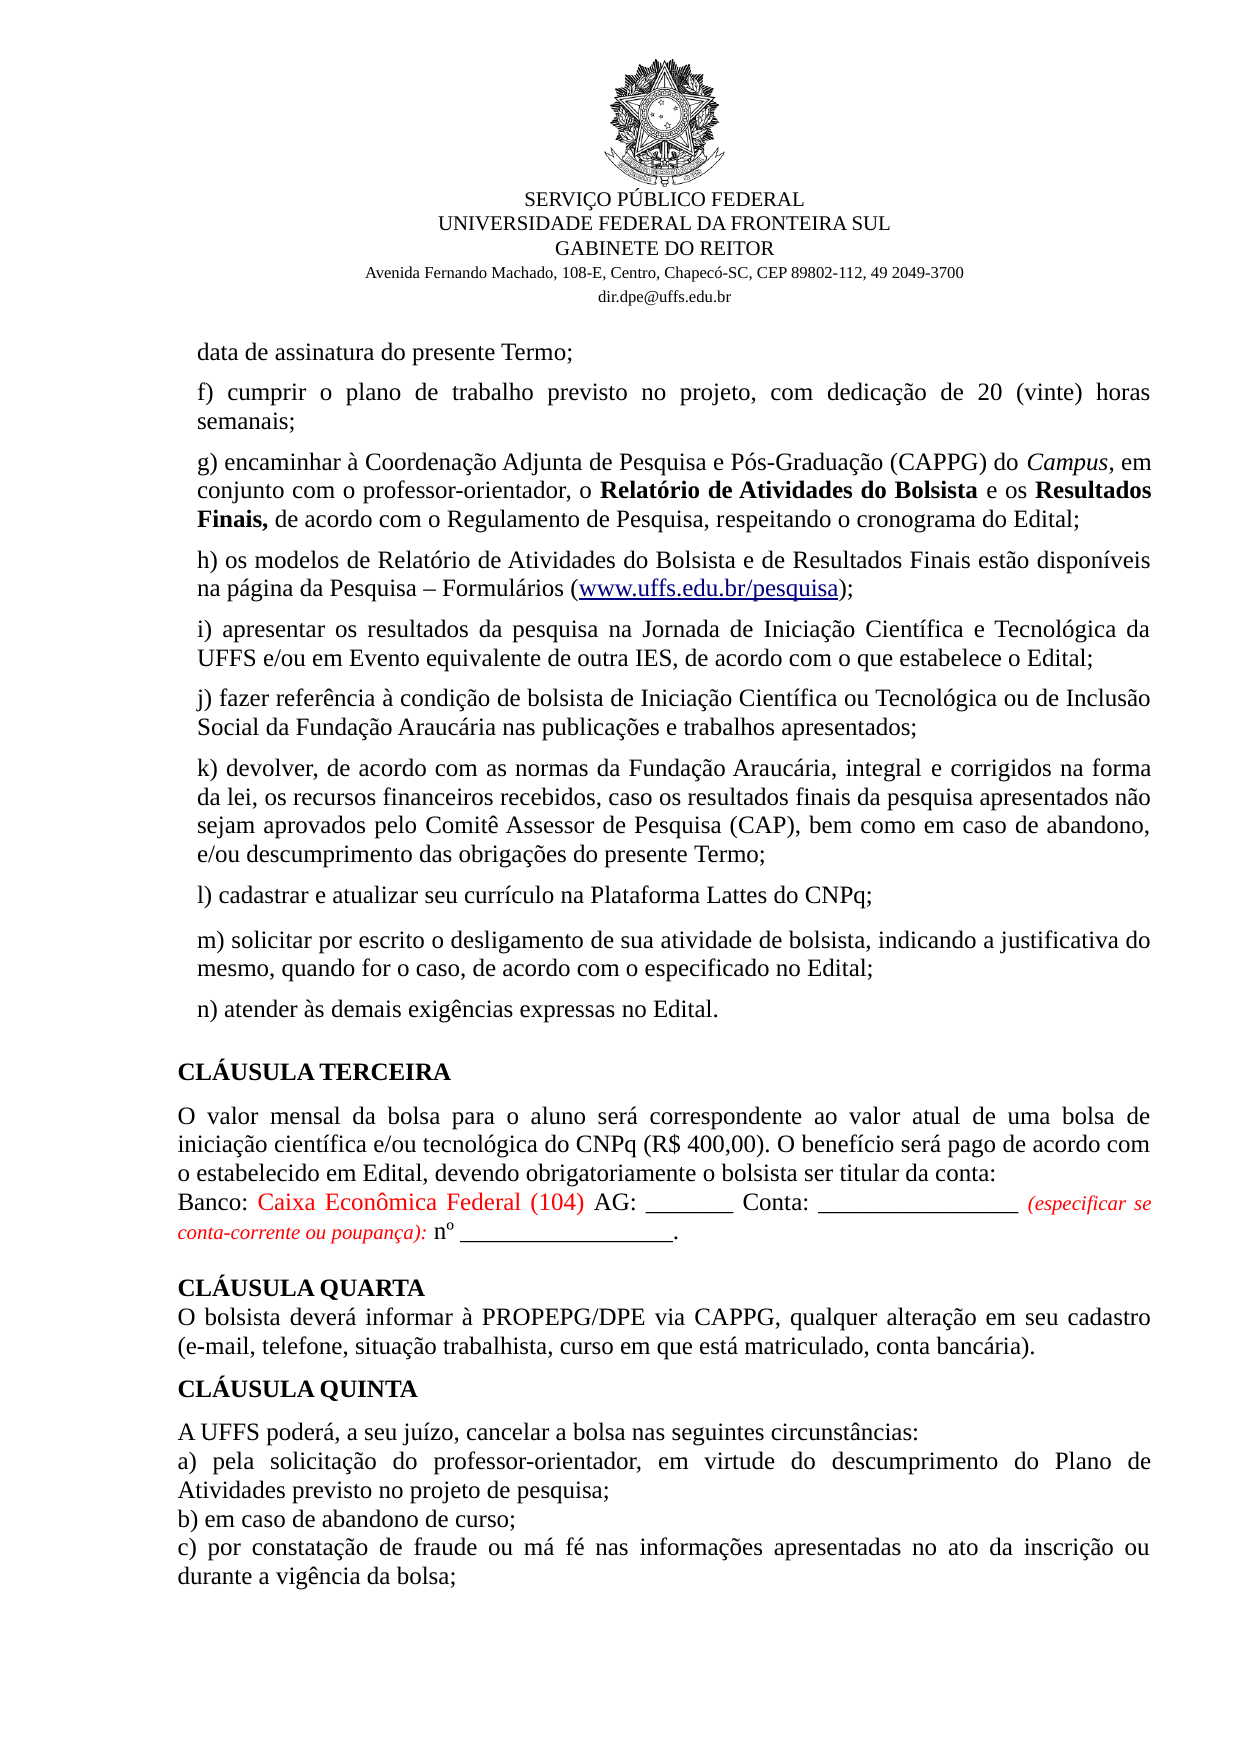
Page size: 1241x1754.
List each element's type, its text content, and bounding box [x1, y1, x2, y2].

text Banco: Caixa Econômica Federal (104) AG: _______ Conta: ________________ (especificar se conta-corrente ou poupança): nº _________________. [177, 1187, 1152, 1244]
text g) encaminhar à Coordenação Adjunta de Pesquisa e Pós-Graduação (CAPPG) do Campus, em conjunto com o professor-orientador, o Relatório de Atividades do Bolsista e os Resultados Finais, de acordo com o Regulamento de Pesquisa, respeitando o cronograma do Edital; [197, 447, 1152, 533]
text j) fazer referência à condição de bolsista de Iniciação Científica ou Tecnológica ou de Inclusão Social da Fundação Araucária nas publicações e trabalhos apresentados; [197, 683, 1152, 741]
list i) apresentar os resultados da pesquisa na Jornada de Iniciação Científica e Tecnológica da UFFS e/ou em Evento equivalente de outra IES, de acordo com o que estabelece o Edital; [197, 614, 1152, 672]
text CLÁUSULA TERCEIRA [177, 1057, 1152, 1086]
text O bolsista deverá informar à PROPEPG/DPE via CAPPG, qualquer alteração em seu cadastro (e-mail, telefone, situação trabalhista, curso em que está matriculado, conta bancária). [177, 1302, 1152, 1359]
text CLÁUSULA QUARTA [177, 1273, 1152, 1302]
text data de assinatura do presente Termo; [197, 337, 1152, 365]
text l) cadastrar e atualizar seu currículo na Plataforma Lattes do CNPq; [197, 880, 1152, 908]
text O valor mensal da bolsa para o aluno será correspondente ao valor atual de uma bolsa de iniciação científica e/ou tecnológica do CNPq (R$ 400,00). O benefício será pago de acordo com o estabelecido em Edital, devendo obrigatoriamente o bolsista ser titular da conta: [177, 1101, 1152, 1187]
text m) solicitar por escrito o desligamento de sua atividade de bolsista, indicando a justificativa do mesmo, quando for o caso, de acordo com o especificado no Edital; [197, 925, 1152, 982]
text CLÁUSULA QUINTA [177, 1374, 1152, 1403]
text a) pela solicitação do professor-orientador, em virtude do descumprimento do Plano de Atividades previsto no projeto de pesquisa; [177, 1446, 1152, 1504]
text k) devolver, de acordo com as normas da Fundação Araucária, integral e corrigidos na forma da lei, os recursos financeiros recebidos, caso os resultados finais da pesquisa apresentados não sejam aprovados pelo Comitê Assessor de Pesquisa (CAP), bem como em caso de abandono, e/ou descumprimento das obrigações do presente Termo; [197, 753, 1152, 868]
text b) em caso de abandono de curso; [177, 1504, 1152, 1532]
text f) cumprir o plano de trabalho previsto no projeto, com dedicação de 20 (vinte) horas semanais; [197, 377, 1152, 435]
text h) os modelos de Relatório de Atividades do Bolsista e de Resultados Finais estão disponíveis na página da Pesquisa – Formulários (www.uffs.edu.br/pesquisa); [197, 545, 1152, 602]
text A UFFS poderá, a seu juízo, cancelar a bolsa nas seguintes circunstâncias: [177, 1417, 1152, 1446]
text n) atender às demais exigências expressas no Edital. [197, 994, 1152, 1023]
text c) por constatação de fraude ou má fé nas informações apresentadas no ato da inscrição ou durante a vigência da bolsa; [177, 1532, 1152, 1590]
